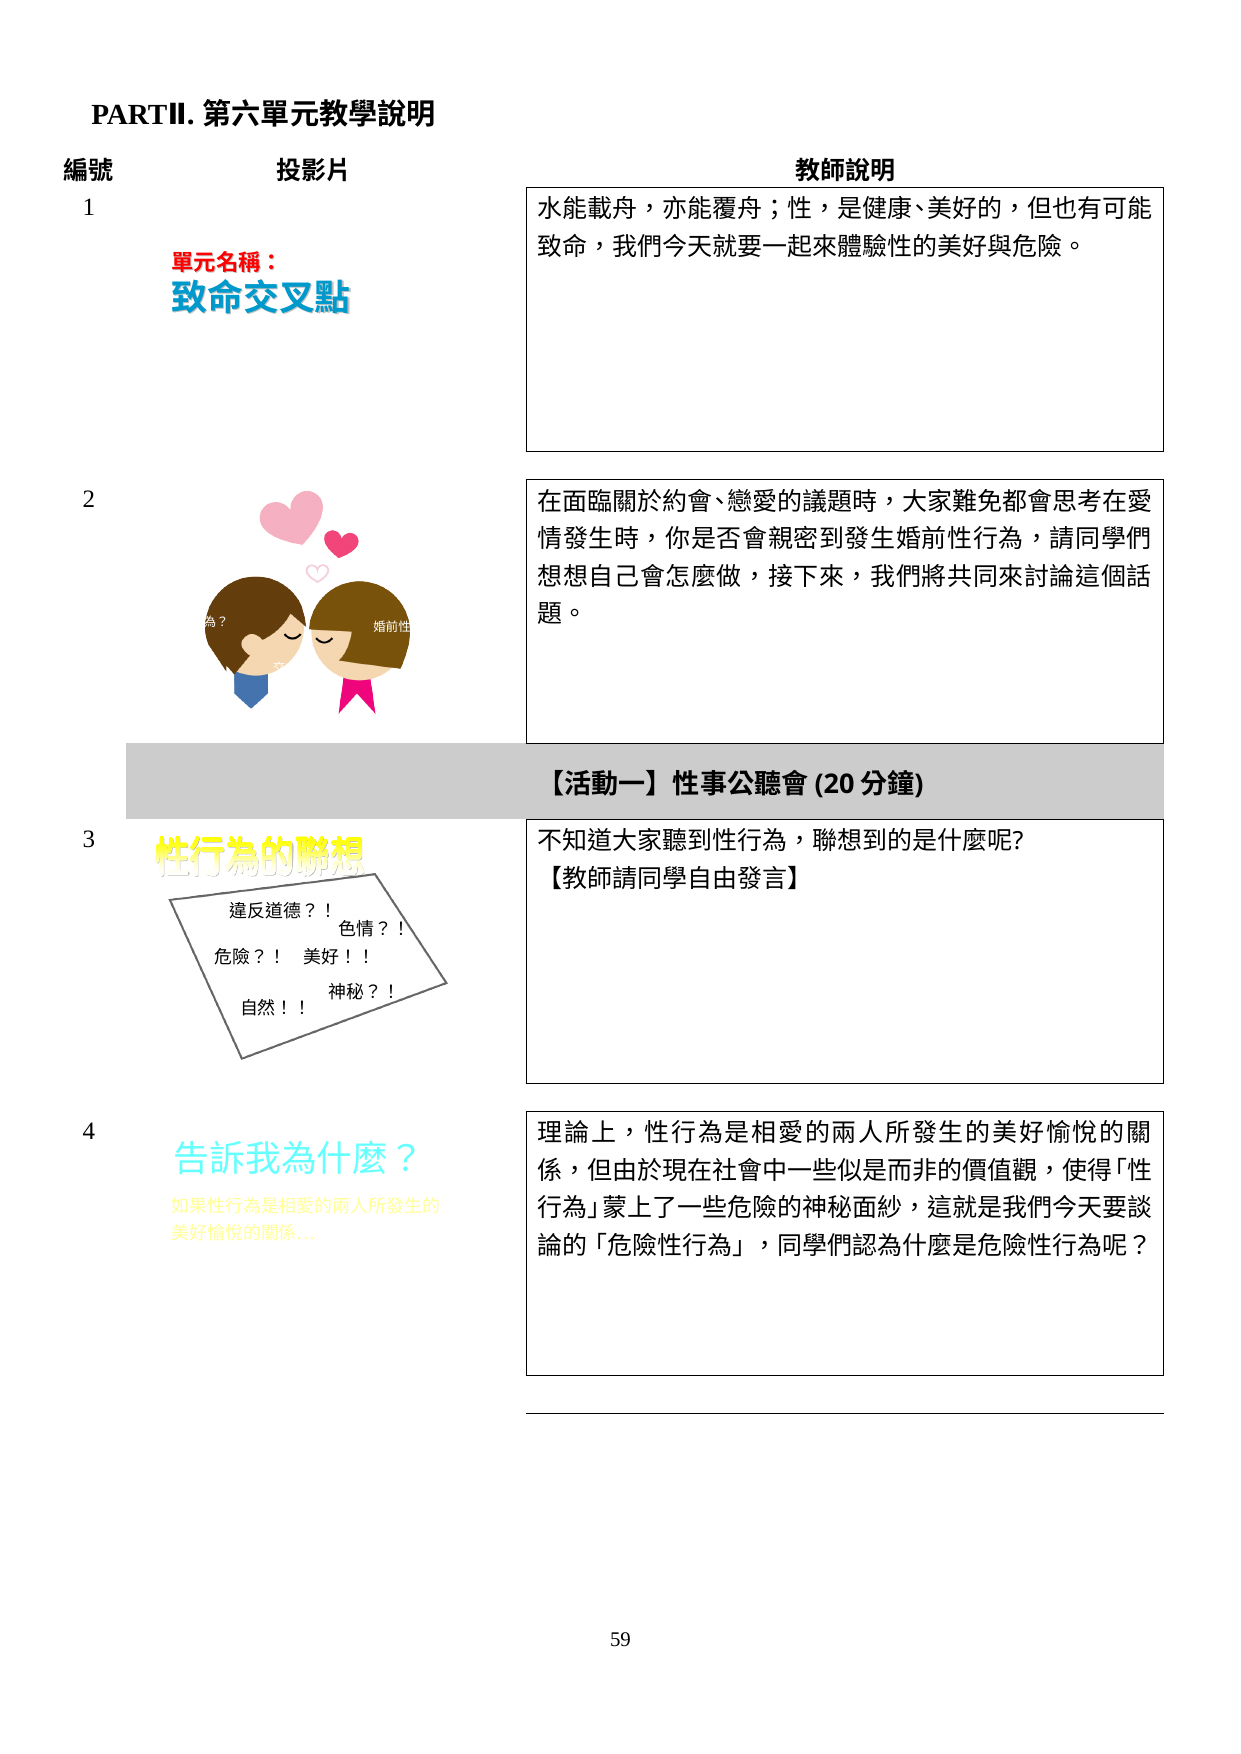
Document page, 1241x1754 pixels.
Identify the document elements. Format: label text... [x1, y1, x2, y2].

table_cell [501, 1083, 526, 1111]
table_cell [126, 451, 501, 479]
table_cell [501, 1375, 526, 1413]
table_cell [51, 451, 126, 479]
table_cell 不知道大家聽到性行為，聯想到的是什麼呢? 【教師請同學自由發言】 [527, 820, 1163, 1082]
table_cell 3 [51, 819, 126, 1082]
table_cell [126, 743, 501, 819]
table_cell [501, 743, 526, 819]
table_header [501, 150, 526, 187]
table_cell [501, 451, 526, 479]
table_cell [526, 1084, 1164, 1111]
table_cell [51, 743, 126, 819]
table_cell 【活動一】性事公聽會 (20分鐘) [526, 744, 1164, 819]
table_cell [126, 187, 501, 451]
table_cell 1 [51, 187, 126, 451]
text PARTⅡ. 第六單元教學說明 [89, 74, 1152, 149]
table_cell [526, 1376, 1164, 1413]
table_header 教師說明 [526, 150, 1164, 187]
table_cell [501, 479, 526, 743]
table_cell 4 [51, 1111, 126, 1375]
table_cell [126, 1083, 501, 1111]
table_cell [51, 1083, 126, 1111]
table_cell 理論上，性行為是相愛的兩人所發生的美好愉悅的關係，但由於現在社會中一些似是而非的價值觀，使得「性行為」蒙上了一些危險的神秘面紗，這就是我們今天要談論的「危險性行為」，同學們認為什麼是危險性行為呢？ [527, 1112, 1163, 1375]
table_header 投影片 [126, 150, 501, 187]
table_cell [501, 819, 526, 1082]
table_cell [126, 819, 501, 1082]
table_cell 在面臨關於約會、戀愛的議題時，大家難免都會思考在愛情發生時，你是否會親密到發生婚前性行為，請同學們想想自己會怎麼做，接下來，我們將共同來討論這個話題。 [527, 480, 1163, 743]
table_cell [501, 187, 526, 451]
table_cell [51, 1375, 126, 1413]
table_cell 水能載舟，亦能覆舟；性，是健康、美好的，但也有可能致命，我們今天就要一起來體驗性的美好與危險。 [527, 188, 1163, 451]
table_header 編號 [51, 150, 126, 187]
table_cell [526, 452, 1164, 479]
table_cell [126, 1111, 501, 1375]
table_cell [126, 1375, 501, 1413]
table_cell 2 [51, 479, 126, 743]
table_cell [501, 1111, 526, 1375]
table_cell [126, 479, 501, 743]
